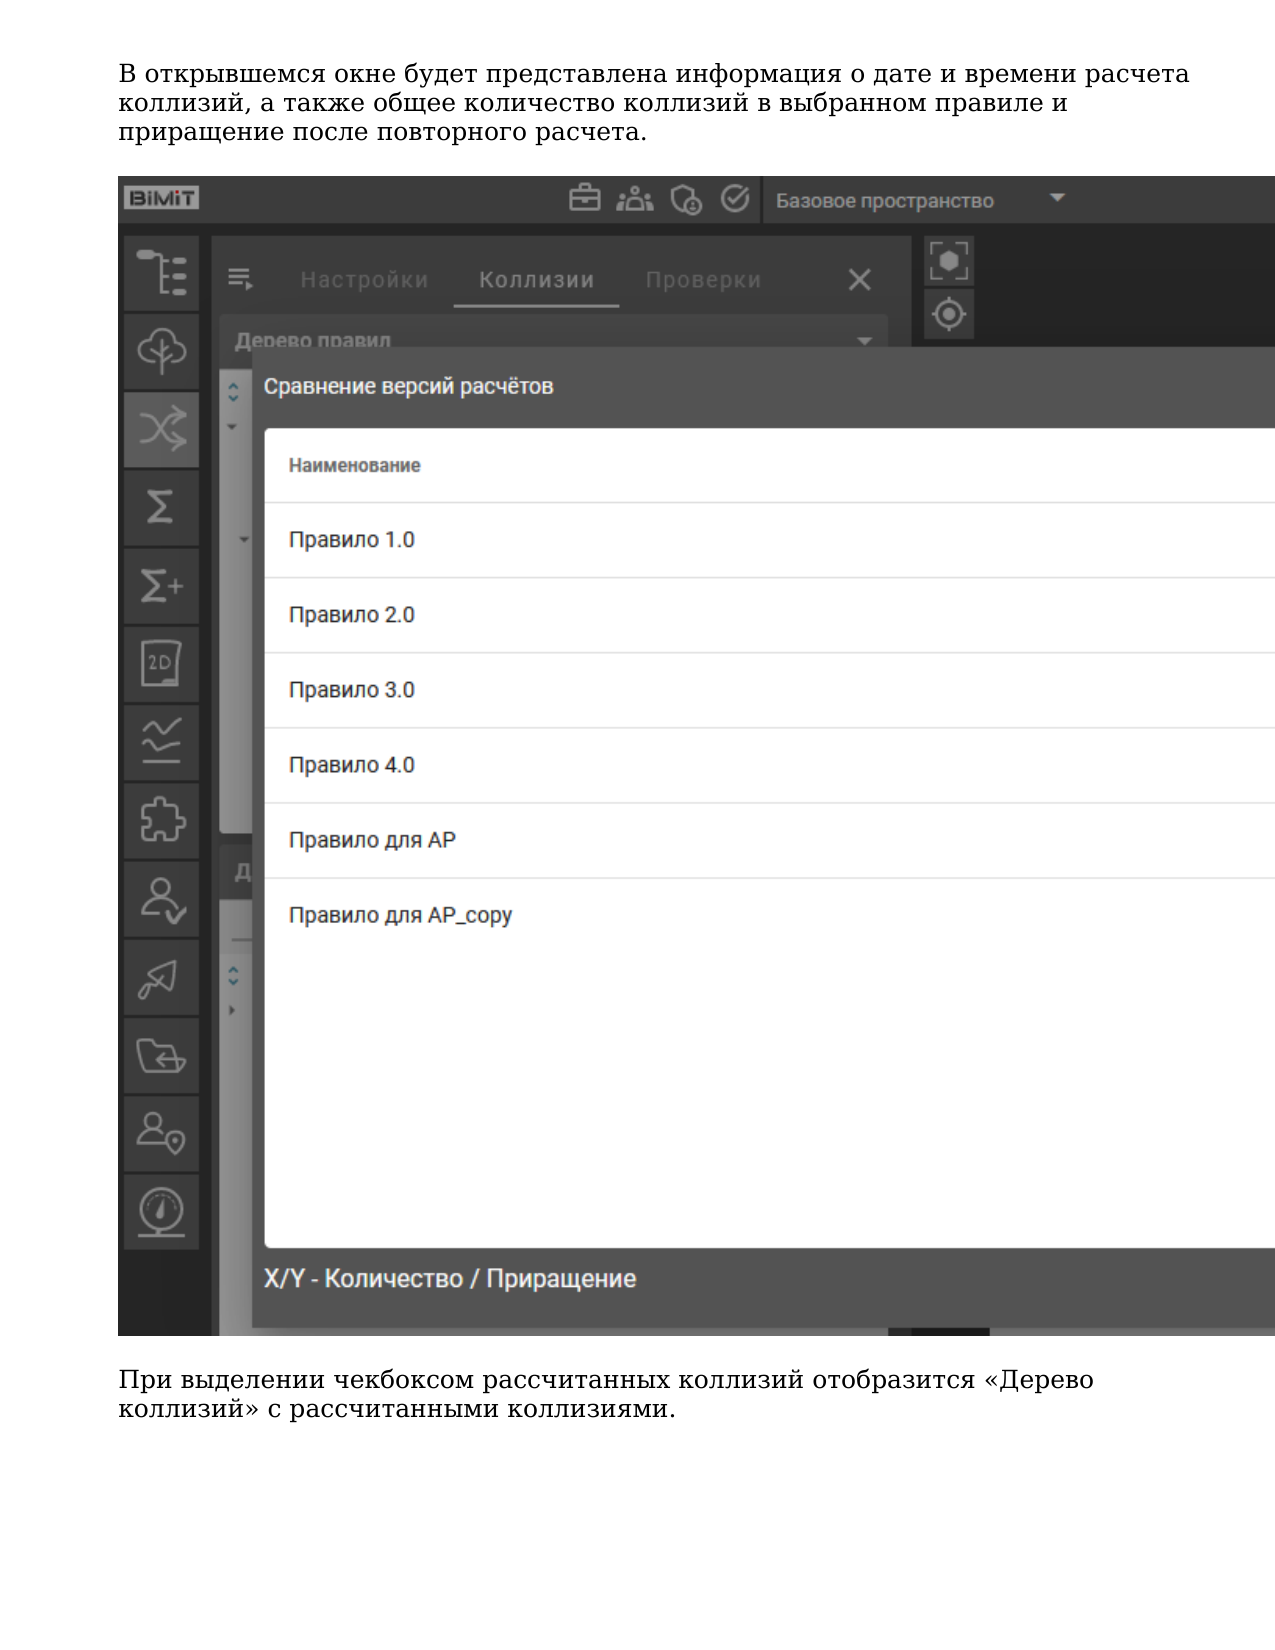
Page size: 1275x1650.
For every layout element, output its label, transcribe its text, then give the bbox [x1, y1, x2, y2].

picture [118, 176, 1275, 1336]
text При выделении чекбоксом рассчитанных коллизий отобразится «Дерево коллизий» с рассчитанными коллизиями. [118, 1365, 1216, 1423]
text В открывшемся окне будет представлена информация о дате и времени расчета коллизий, а также общее количество коллизий в выбранном правиле и приращение после повторного расчета. [118, 59, 1216, 147]
